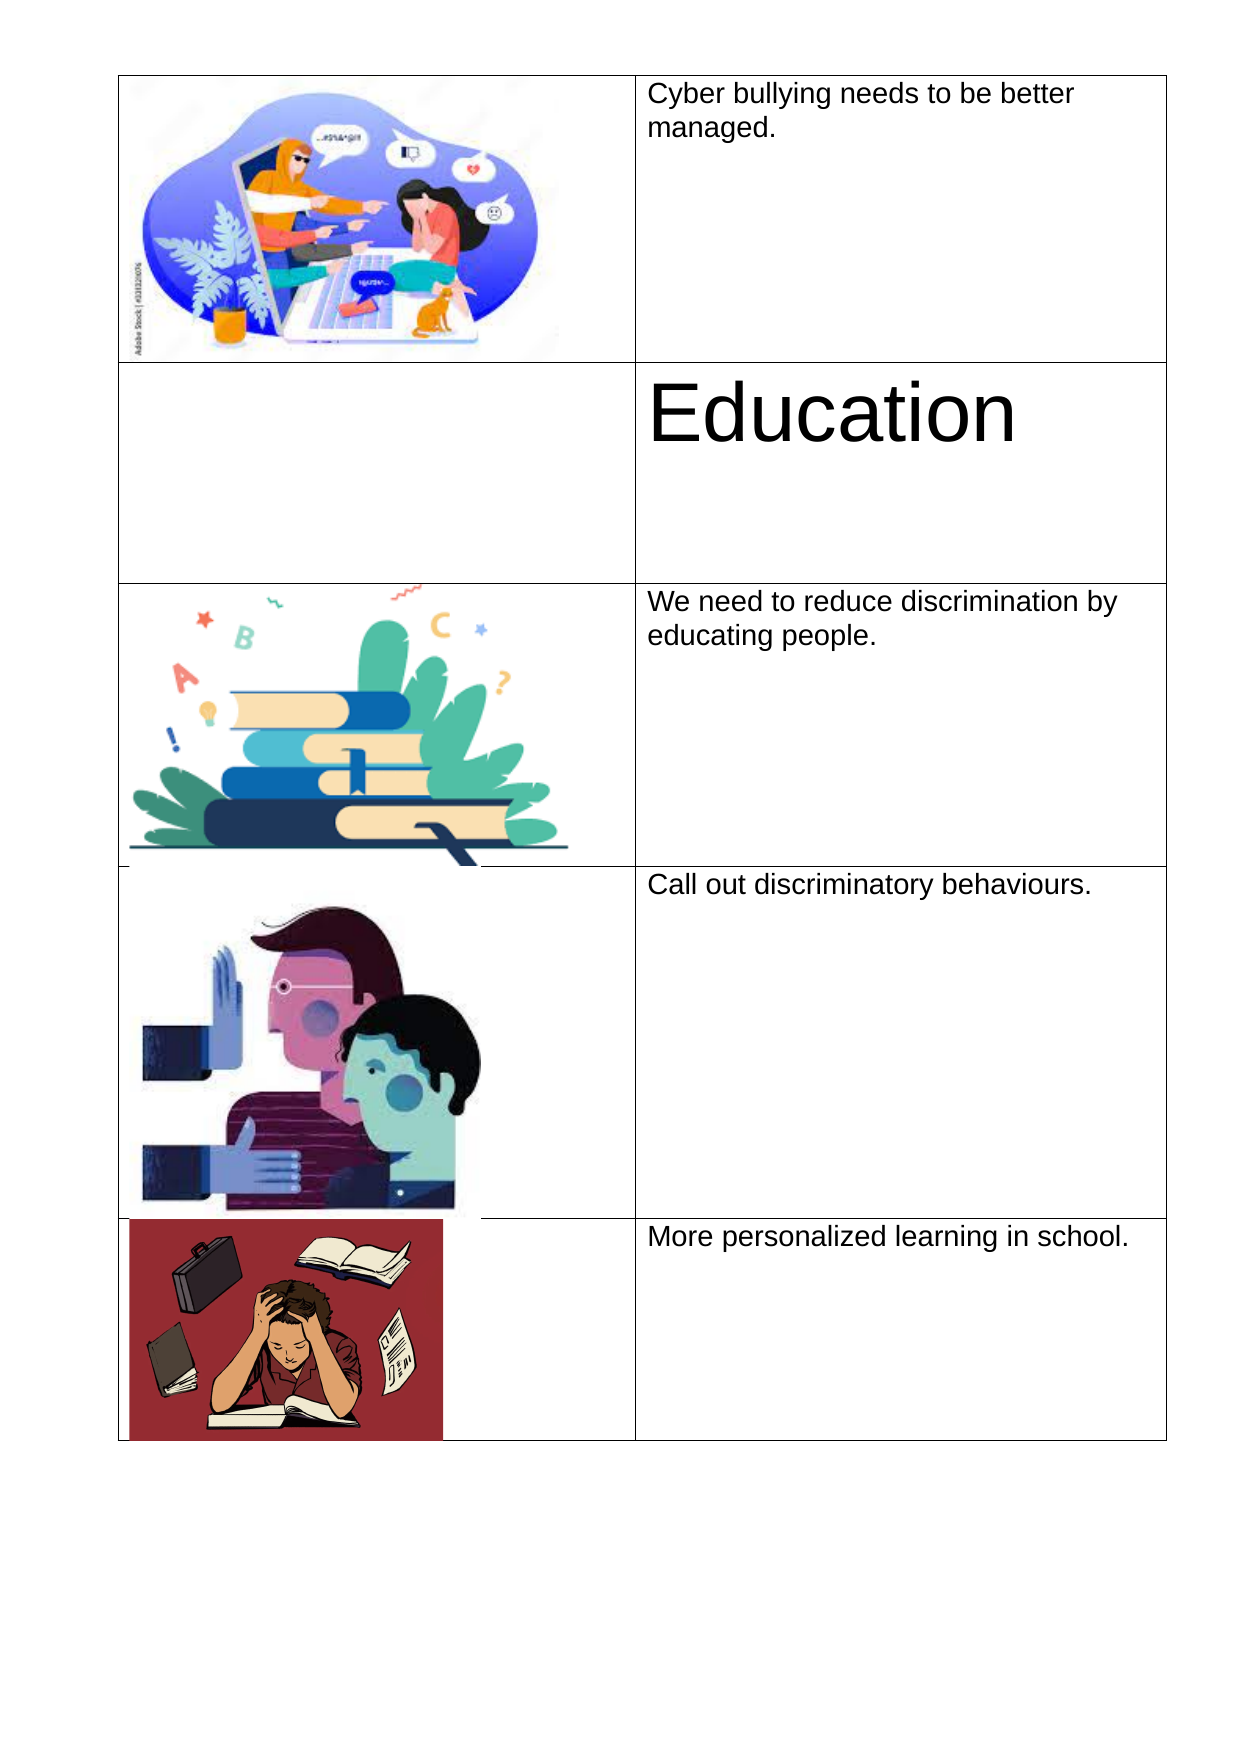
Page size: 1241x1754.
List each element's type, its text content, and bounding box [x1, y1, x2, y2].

table_cell [119, 363, 635, 583]
table_cell Education [636, 363, 1166, 583]
table_cell More personalized learning in school. [636, 1219, 1166, 1440]
table_cell [119, 76, 129, 362]
table_cell [444, 1219, 635, 1440]
table_cell [569, 584, 635, 866]
table_cell [481, 867, 635, 1218]
table_cell We need to reduce discrimination by educating people. [636, 584, 1166, 866]
table_cell [119, 1219, 129, 1440]
table_cell [119, 867, 129, 1218]
table_cell [559, 76, 635, 362]
table_cell Call out discriminatory behaviours. [636, 867, 1166, 1218]
table_cell Cyber bullying needs to be better managed. [636, 76, 1166, 362]
table_cell [119, 584, 129, 866]
